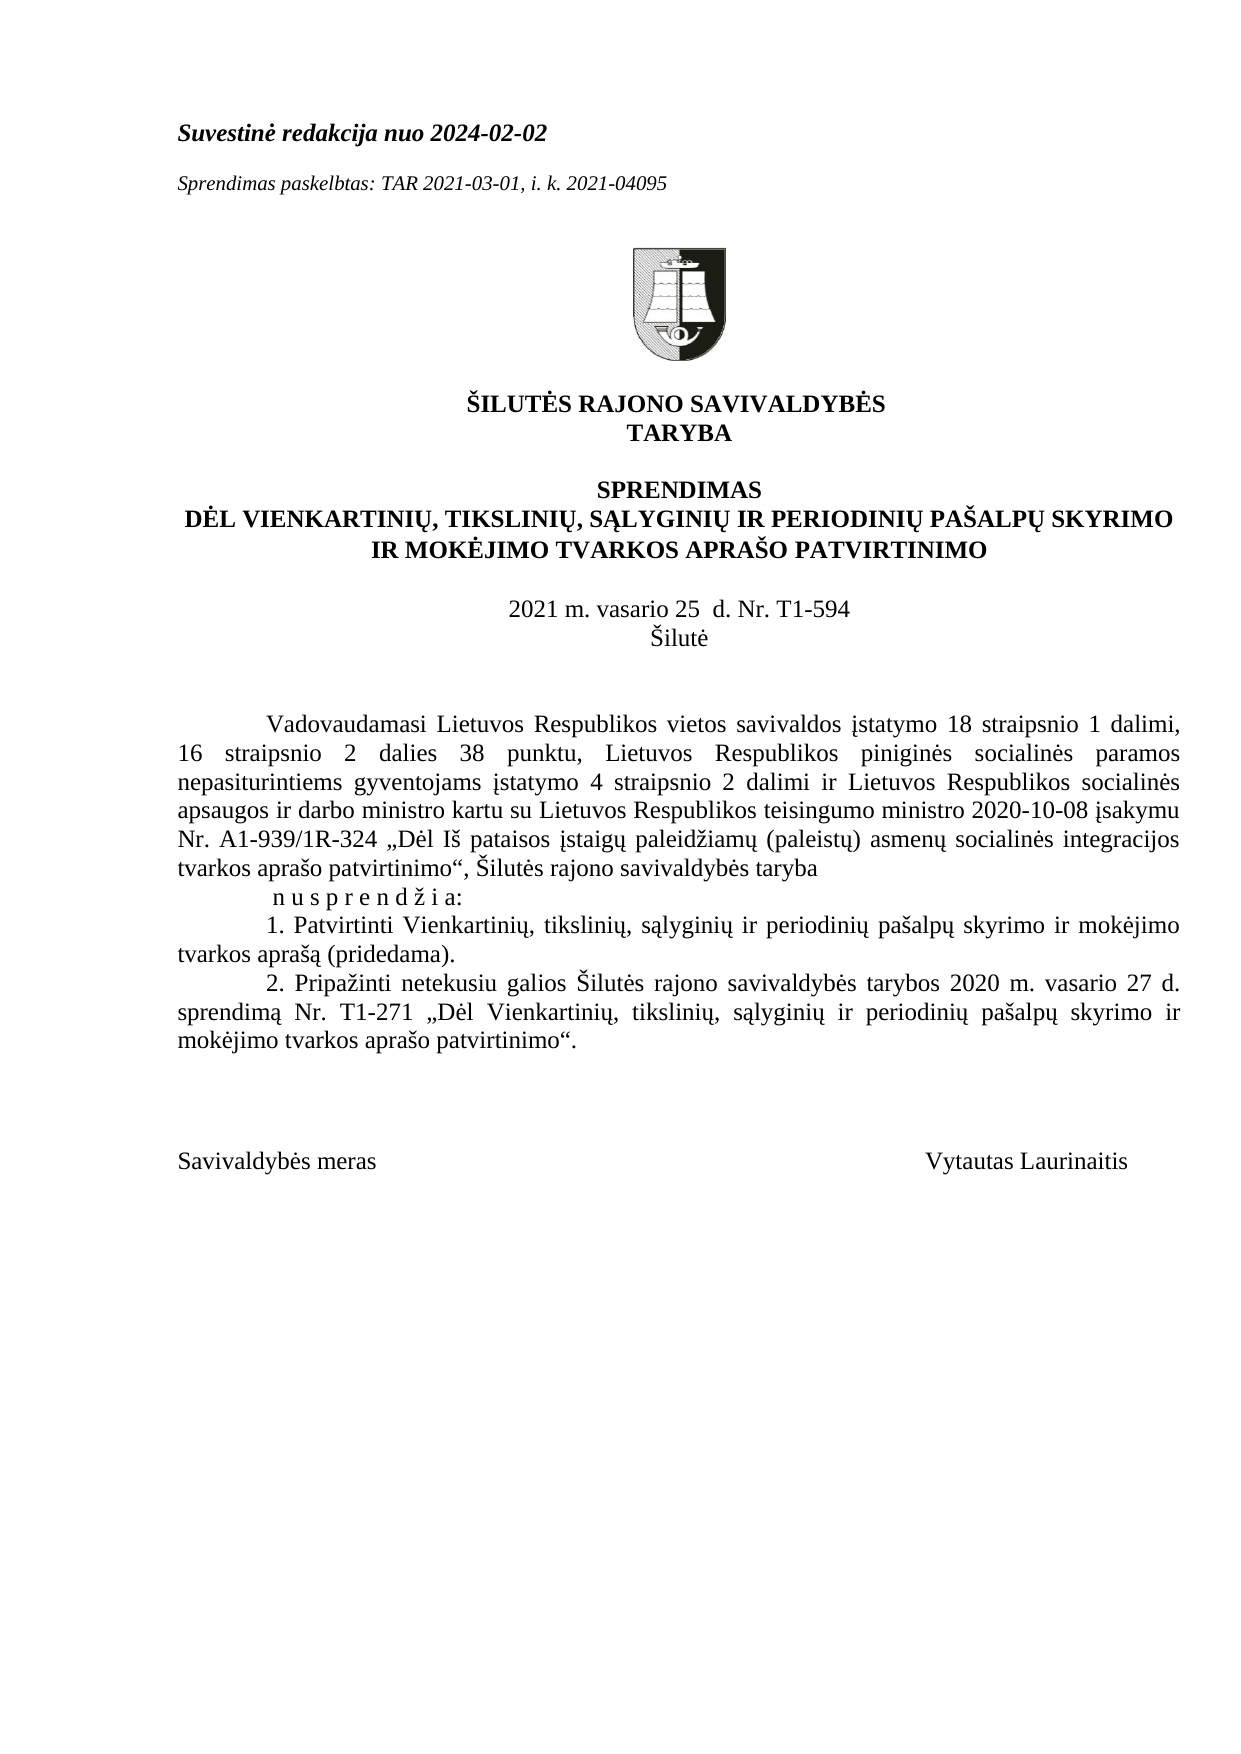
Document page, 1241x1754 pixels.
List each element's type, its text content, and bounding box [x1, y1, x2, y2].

text Šilutė [177, 623, 1181, 652]
text 2. Pripažinti netekusiu galios Šilutės rajono savivaldybės tarybos 2020 m. vasario 27 d. sprendimą Nr. T1-271 „Dėl Vienkartinių, tikslinių, sąlyginių ir periodinių pašalpų skyrimo ir mokėjimo tvarkos aprašo patvirtinimo“. [177, 968, 1181, 1054]
text taryba [177, 418, 1181, 447]
text DĖL VIENKARTINIŲ, TIKSLINIŲ, SĄLYGINIŲ IR PERIODINIŲ PAŠALPŲ SKYRIMO IR MOKĖJIMO TVARKOS APRAŠO PATVIRTINIMO [177, 504, 1181, 563]
text SPRENDIMAS [177, 475, 1181, 504]
text 1. Patvirtinti Vienkartinių, tikslinių, sąlyginių ir periodinių pašalpų skyrimo ir mokėjimo tvarkos aprašą (pridedama). [177, 911, 1181, 968]
text n u s p r e n d ž i a: [177, 882, 1181, 911]
text Suvestinė redakcija nuo 2024-02-02 [177, 118, 1181, 147]
text Savivaldybės meras Vytautas Laurinaitis [177, 1146, 1181, 1175]
text Sprendimas paskelbtas: TAR 2021-03-01, i. k. 2021-04095 [177, 171, 1181, 195]
text Vadovaudamasi Lietuvos Respublikos vietos savivaldos įstatymo 18 straipsnio 1 dalimi, 16 straipsnio 2 dalies 38 punktu, Lietuvos Respublikos piniginės socialinės paramos nepasiturintiems gyventojams įstatymo 4 straipsnio 2 dalimi ir Lietuvos Respublikos socialinės apsaugos ir darbo ministro kartu su Lietuvos Respublikos teisingumo ministro 2020-10-08 įsakymu Nr. A1-939/1R-324 „Dėl Iš pataisos įstaigų paleidžiamų (paleistų) asmenų socialinės integracijos tvarkos aprašo patvirtinimo“, Šilutės rajono savivaldybės taryba [177, 709, 1181, 882]
text 2021 m. vasario 25 d. Nr. T1-594 [177, 594, 1181, 623]
text ŠILUTĖS RAJONO savivaldybės [177, 389, 1181, 418]
